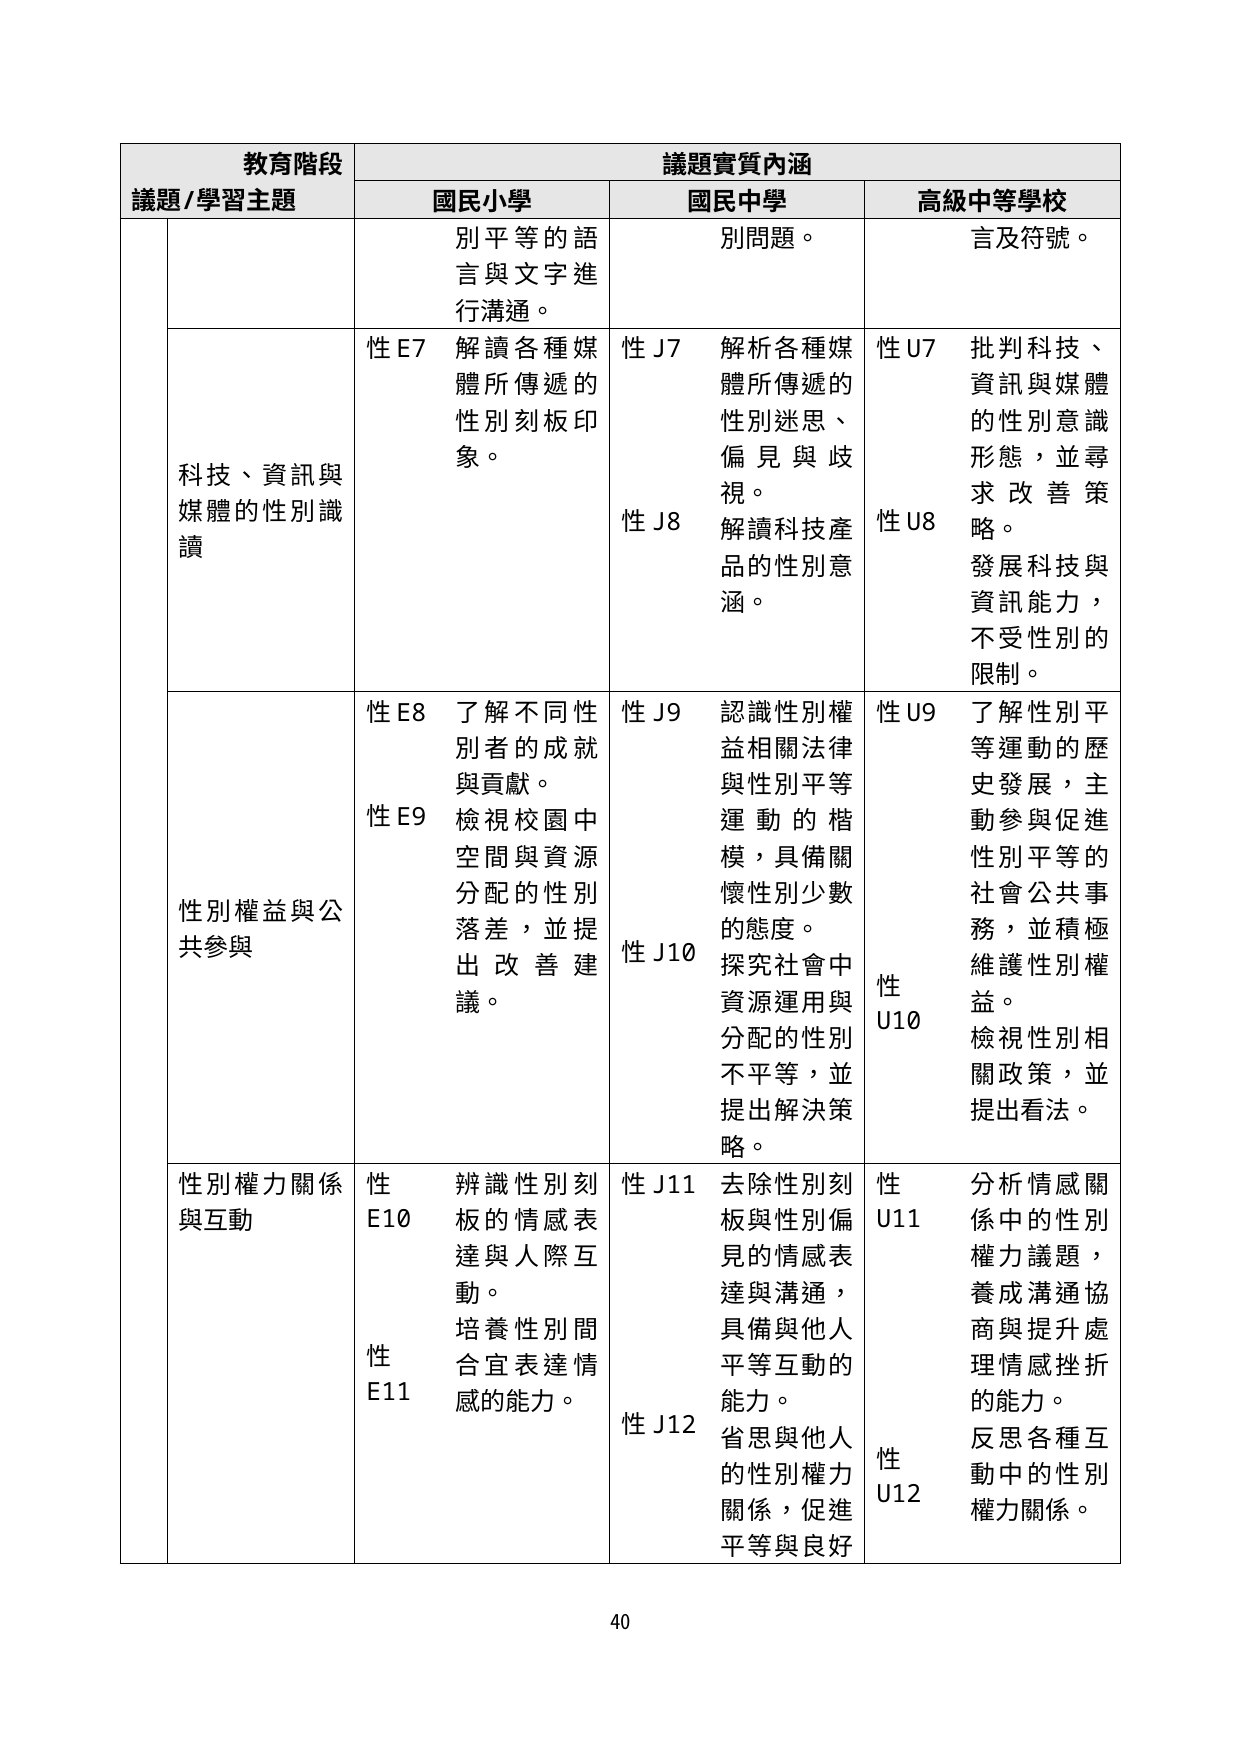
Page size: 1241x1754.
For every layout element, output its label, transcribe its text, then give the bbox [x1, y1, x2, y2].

table_cell 解讀各種媒體所傳遞的性別刻板印象。 [444, 329, 609, 691]
table_cell [865, 219, 959, 327]
table_cell 別問題。 [709, 219, 864, 327]
table_cell 性U9 性U10 [865, 692, 959, 1163]
table_cell 分析情感關係中的性別權力議題，養成溝通協商與提升處理情感挫折的能力。 反思各種互動中的性別權力關係。 [959, 1164, 1120, 1563]
table_cell 性別權益與公共參與 [168, 692, 354, 1163]
table_cell [121, 219, 167, 1563]
table_cell 科技、資訊與媒體的性別識讀 [168, 329, 354, 691]
table_cell 性U7 性U8 [865, 329, 959, 691]
table_cell 辨識性別刻板的情感表達與人際互動。 培養性別間合宜表達情感的能力。 [444, 1164, 609, 1563]
table_cell 高級中等學校 [865, 181, 1120, 218]
table_header 教育階段 議題/學習主題 [121, 144, 354, 218]
table_cell 性E10 性E11 [355, 1164, 443, 1563]
table_cell 了解不同性別者的成就與貢獻。 檢視校園中空間與資源分配的性別落差，並提出改善建議。 [444, 692, 609, 1163]
table_cell 性J11 性J12 [610, 1164, 708, 1563]
table_cell 性E7 [355, 329, 443, 691]
table_cell 了解性別平等運動的歷史發展，主動參與促進性別平等的社會公共事務，並積極維護性別權益。 檢視性別相關政策，並提出看法。 [959, 692, 1120, 1163]
table_cell 認識性別權益相關法律與性別平等運動的楷模，具備關懷性別少數的態度。 探究社會中資源運用與分配的性別不平等，並提出解決策略。 [709, 692, 864, 1163]
table_cell [168, 219, 354, 327]
table_cell 解析各種媒體所傳遞的性別迷思、偏見與歧視。 解讀科技產品的性別意涵。 [709, 329, 864, 691]
table_cell 國民小學 [355, 181, 609, 218]
table_cell 批判科技、資訊與媒體的性別意識形態，並尋求改善策略。 發展科技與資訊能力，不受性別的限制。 [959, 329, 1120, 691]
table_cell 性U11 性U12 [865, 1164, 959, 1563]
table_cell 性J7 性J8 [610, 329, 708, 691]
table_cell [610, 219, 708, 327]
table_cell 國民中學 [610, 181, 864, 218]
table_cell [355, 219, 443, 327]
table_header 議題實質內涵 [355, 144, 1120, 180]
table_cell 性別權力關係與互動 [168, 1164, 354, 1563]
table_cell 性E8 性E9 [355, 692, 443, 1163]
table_cell 去除性別刻板與性別偏見的情感表達與溝通，具備與他人平等互動的能力。 省思與他人的性別權力關係，促進平等與良好 [709, 1164, 864, 1563]
table_cell 性J9 性J10 [610, 692, 708, 1163]
table_cell 言及符號。 [959, 219, 1120, 327]
table_cell 別平等的語言與文字進行溝通。 [444, 219, 609, 327]
